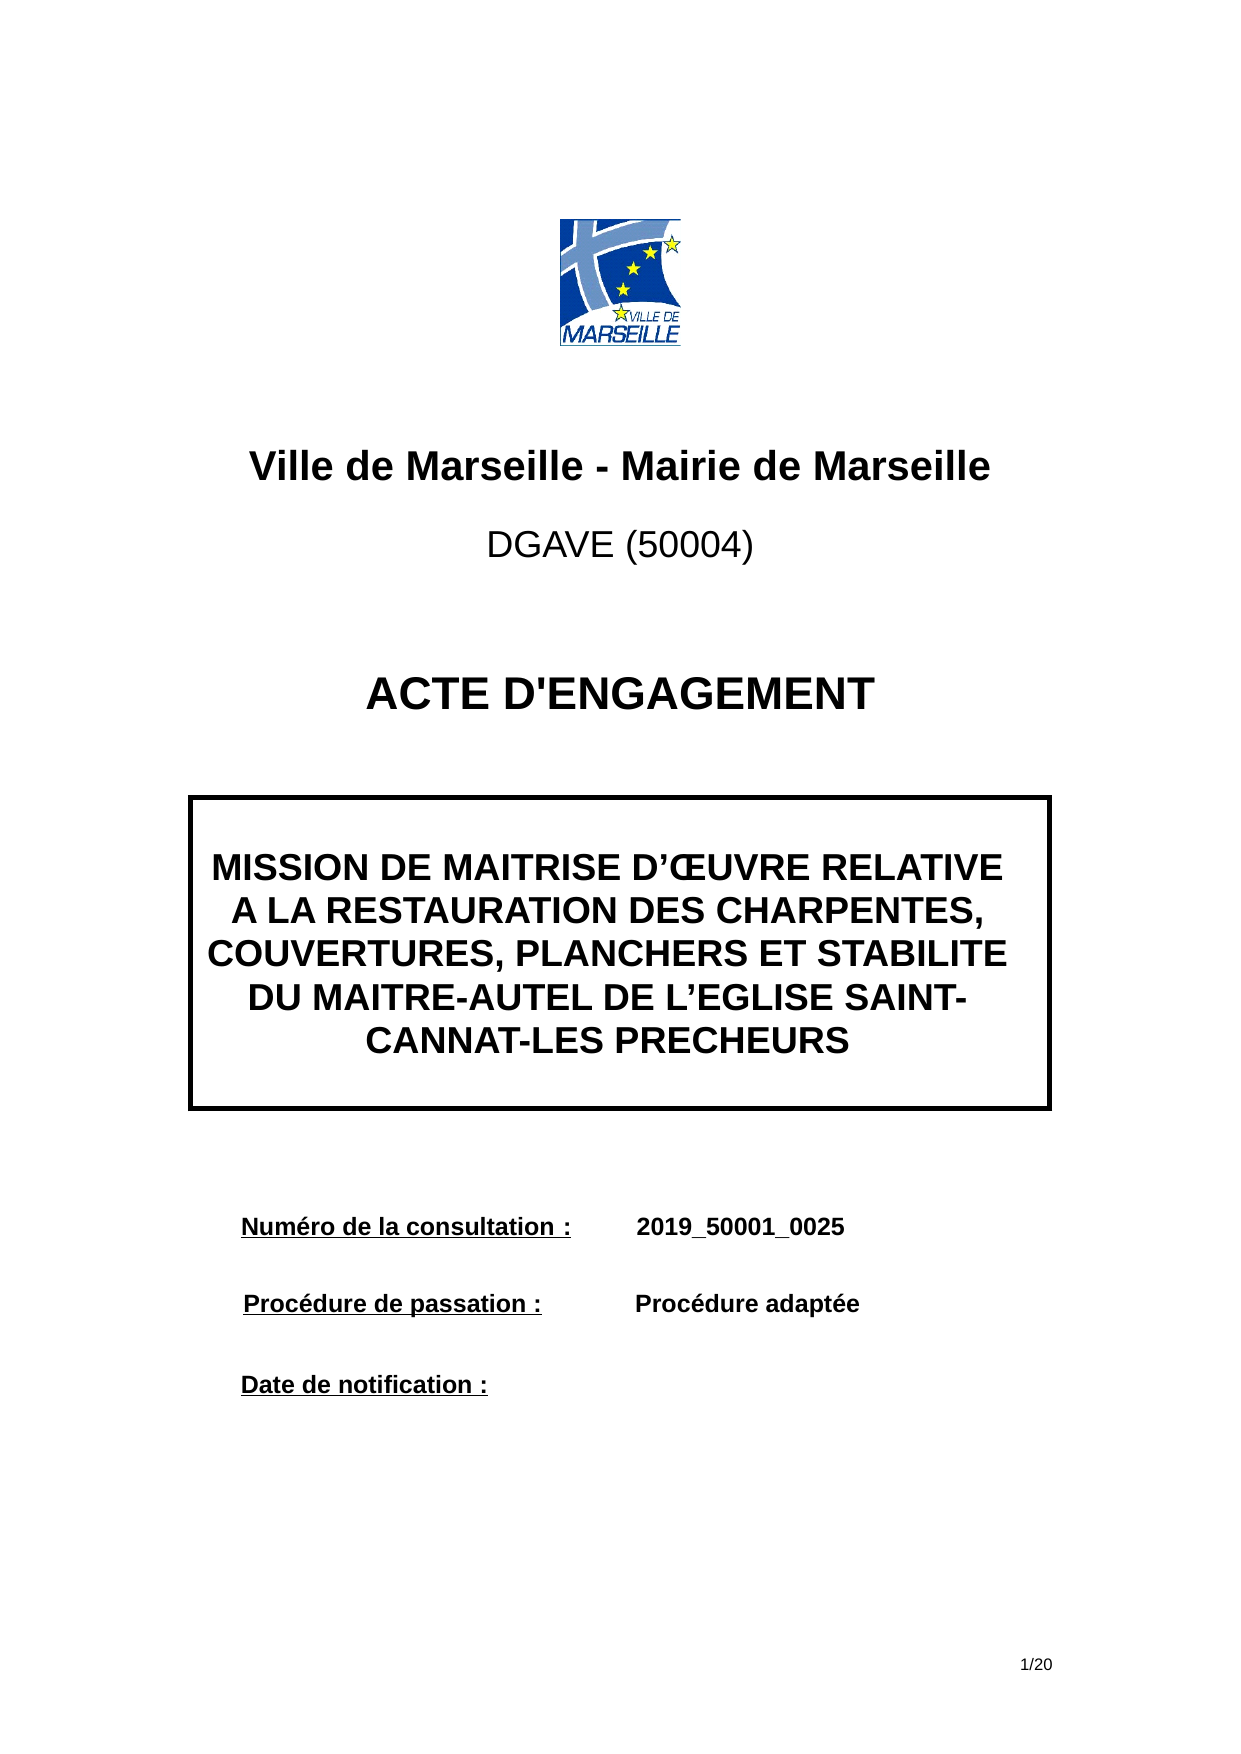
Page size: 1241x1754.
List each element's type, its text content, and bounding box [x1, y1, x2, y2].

text Numéro de la consultation : 2019_50001_0025 [241, 1212, 1052, 1241]
text DGAVE (50004) [188, 523, 1052, 566]
text MISSION DE MAITRISE D’ŒUVRE RELATIVE A LA RESTAURATION DES CHARPENTES, COUVERTURES, PLANCHERS ET STABILITE DU MAITRE-AUTEL DE L’EGLISE SAINT-CANNAT-LES PRECHEURS [193, 838, 1047, 1061]
text Procédure de passation : Procédure adaptée [243, 1289, 1052, 1318]
text Ville de Marseille - Mairie de Marseille [188, 441, 1052, 489]
text Date de notification : [241, 1370, 1052, 1399]
text ACTE D'ENGAGEMENT [188, 667, 1052, 719]
